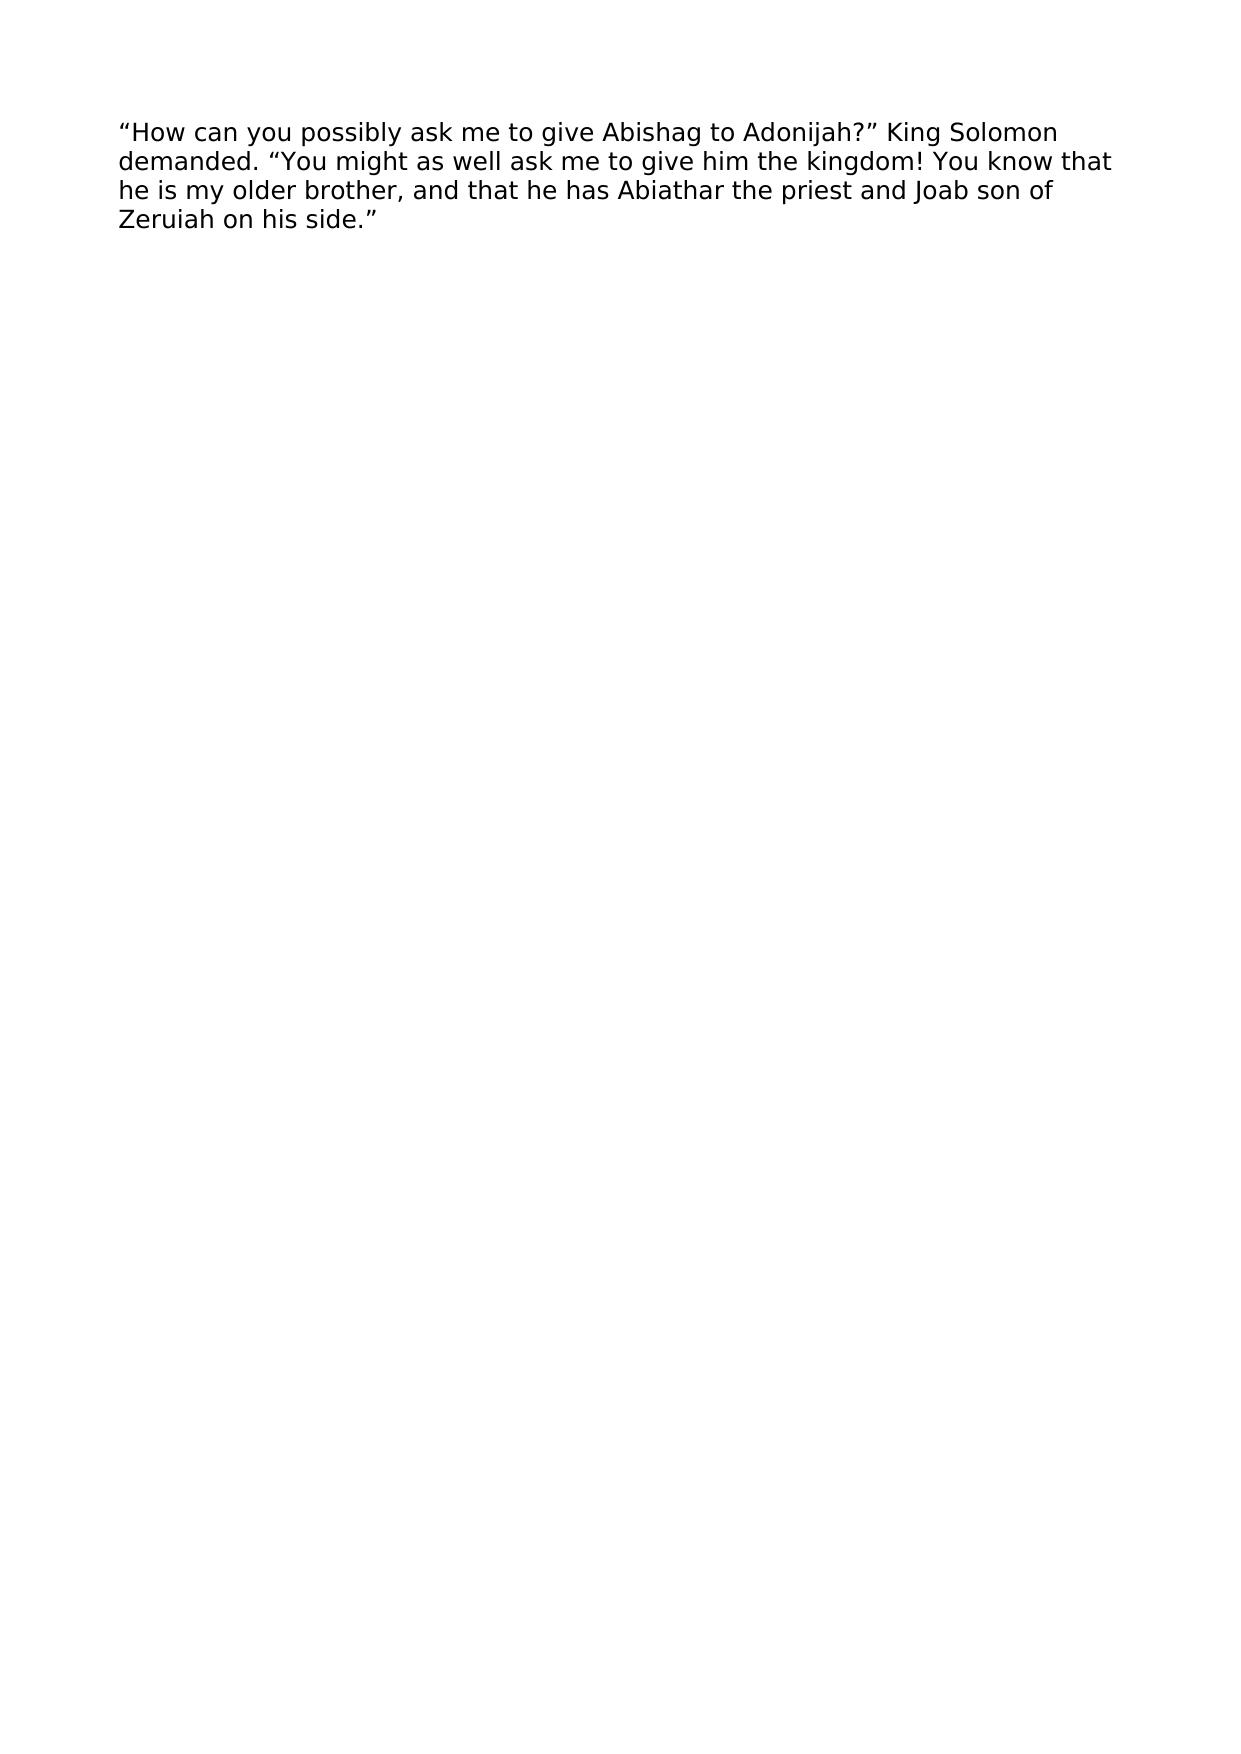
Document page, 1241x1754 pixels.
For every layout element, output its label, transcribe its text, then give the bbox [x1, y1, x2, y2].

text “How can you possibly ask me to give Abishag to Adonijah?” King Solomon demanded. “You might as well ask me to give him the kingdom! You know that he is my older brother, and that he has Abiathar the priest and Joab son of Zeruiah on his side.” [118, 118, 1122, 235]
